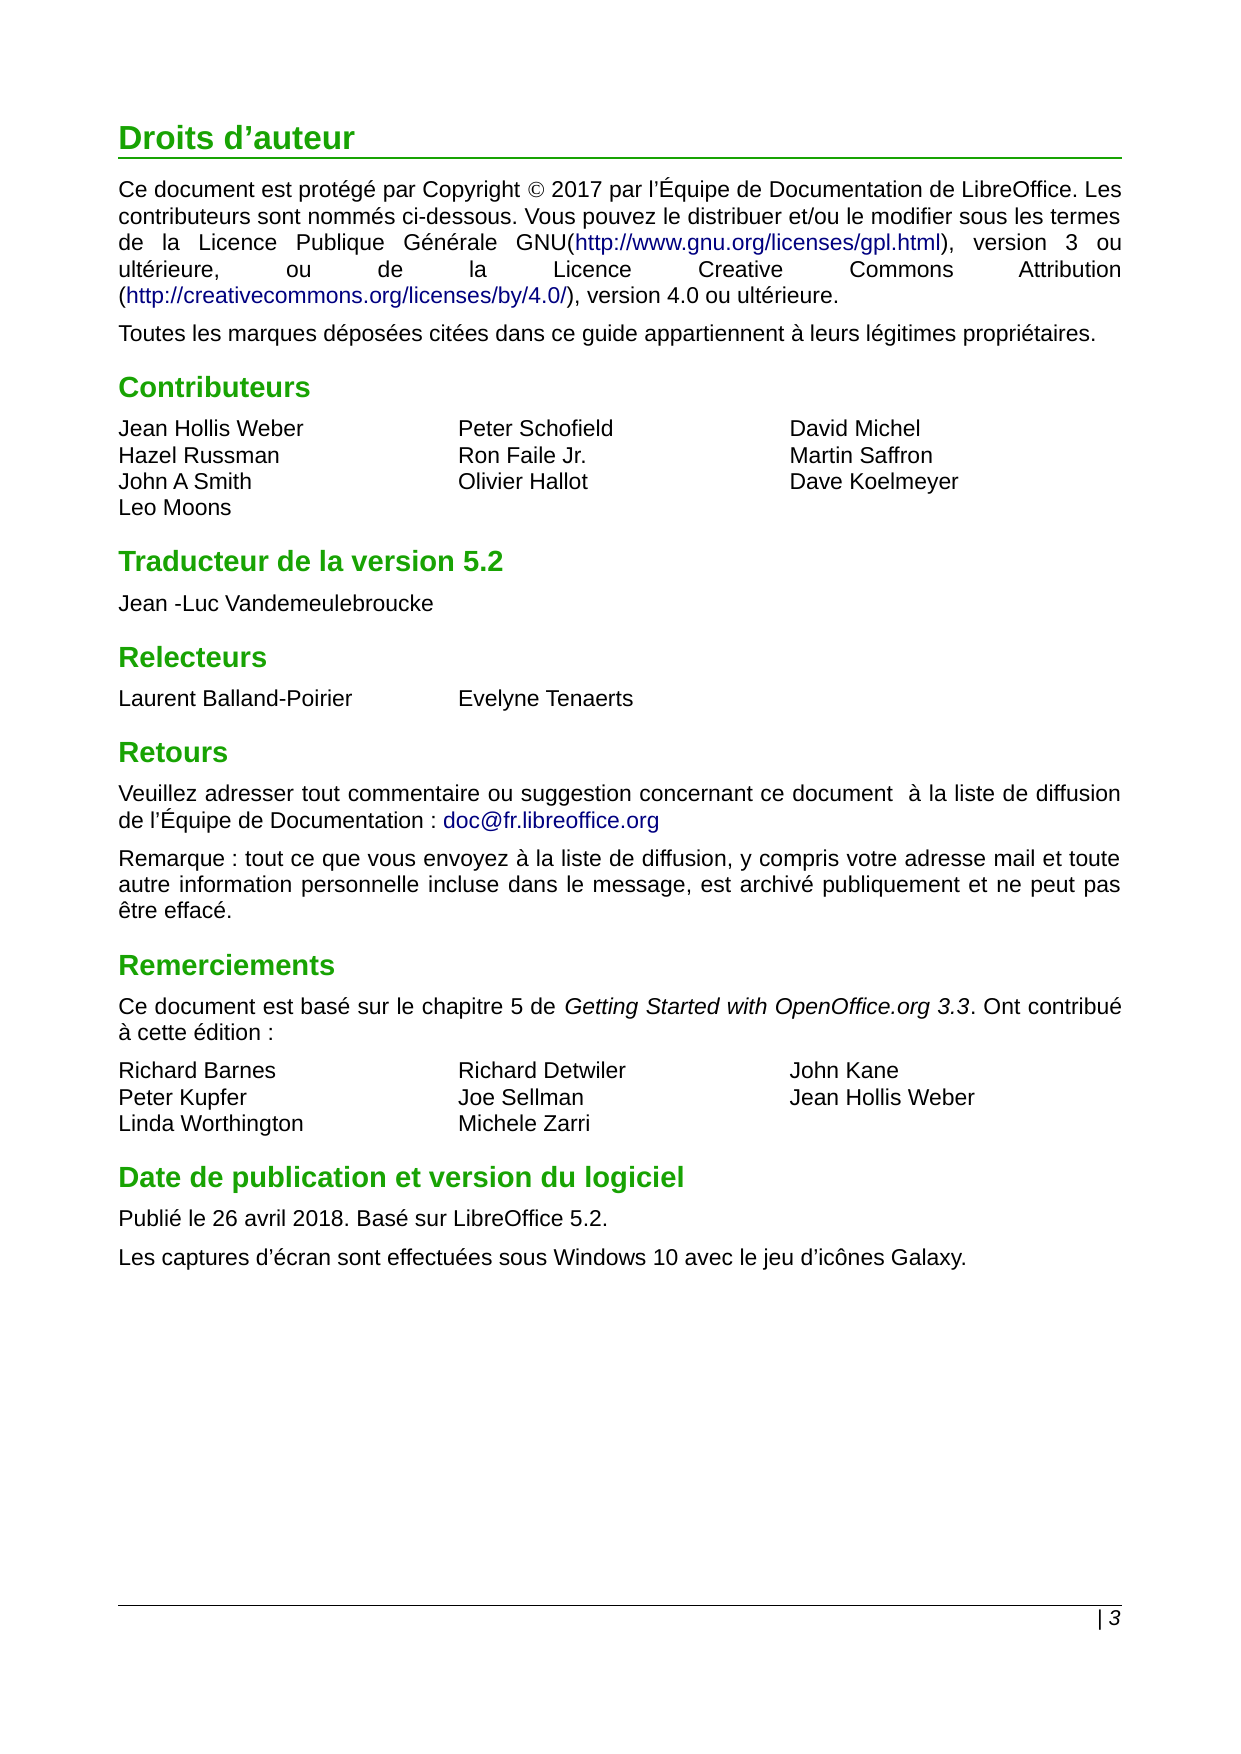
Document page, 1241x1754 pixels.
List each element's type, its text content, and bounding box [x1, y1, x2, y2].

table_cell Olivier Hallot [458, 468, 789, 494]
table_cell Peter Kupfer [118, 1084, 458, 1110]
table_cell [458, 494, 789, 521]
table_cell Michele Zarri [458, 1110, 789, 1136]
table_cell [789, 1110, 1122, 1136]
table_cell [789, 494, 1122, 521]
table_header David Michel [789, 415, 1122, 442]
table_header [789, 590, 1122, 616]
text Les captures d’écran sont effectuées sous Windows 10 avec le jeu d’icônes Galaxy. [118, 1243, 1122, 1270]
text Ce document est protégé par Copyright © 2017 par l’Équipe de Documentation de LibreOffice. Les contributeurs sont nommés ci-dessous. Vous pouvez le distribuer et/ou le modifier sous les termes de la Licence Publique Générale GNU(http://www.gnu.org/licenses/gpl.html), version 3 ou ultérieure, ou de la Licence Creative Commons Attribution (http://creativecommons.org/licenses/by/4.0/), version 4.0 ou ultérieure. [118, 176, 1122, 308]
table_header Richard Detwiler [458, 1057, 789, 1084]
subtitle Remerciements [118, 947, 1122, 981]
text Toutes les marques déposées citées dans ce guide appartiennent à leurs légitimes propriétaires. [118, 320, 1122, 346]
table_cell Dave Koelmeyer [789, 468, 1122, 494]
table_header Richard Barnes [118, 1057, 458, 1084]
subtitle Contributeurs [118, 370, 1122, 403]
table_header Jean Hollis Weber [118, 415, 458, 442]
table_header [458, 590, 789, 616]
table_header John Kane [789, 1057, 1122, 1084]
table_cell Jean Hollis Weber [789, 1084, 1122, 1110]
table_header Jean -Luc Vandemeulebroucke [118, 590, 458, 616]
table_header [789, 685, 1122, 711]
subtitle Droits d’auteur [118, 118, 1122, 157]
text Veuillez adresser tout commentaire ou suggestion concernant ce document à la liste de diffusion de l’Équipe de Documentation : doc@fr.libreoffice.org [118, 780, 1122, 833]
text Publié le 26 avril 2018. Basé sur LibreOffice 5.2. [118, 1205, 1122, 1232]
table_cell Leo Moons [118, 494, 458, 521]
table_cell John A Smith [118, 468, 458, 494]
subtitle Retours [118, 735, 1122, 768]
table_header Laurent Balland-Poirier [118, 685, 458, 711]
table_cell Hazel Russman [118, 442, 458, 468]
table_cell Joe Sellman [458, 1084, 789, 1110]
text Ce document est basé sur le chapitre 5 de Getting Started with OpenOffice.org 3.3. Ont contribué à cette édition : [118, 993, 1122, 1046]
subtitle Relecteurs [118, 640, 1122, 673]
subtitle Date de publication et version du logiciel [118, 1160, 1122, 1193]
table_cell Martin Saffron [789, 442, 1122, 468]
subtitle Traducteur de la version 5.2 [118, 544, 1122, 578]
table_cell Ron Faile Jr. [458, 442, 789, 468]
text Remarque : tout ce que vous envoyez à la liste de diffusion, y compris votre adresse mail et toute autre information personnelle incluse dans le message, est archivé publiquement et ne peut pas être effacé. [118, 845, 1122, 924]
table_header Evelyne Tenaerts [458, 685, 789, 711]
table_header Peter Schofield [458, 415, 789, 442]
table_cell Linda Worthington [118, 1110, 458, 1136]
